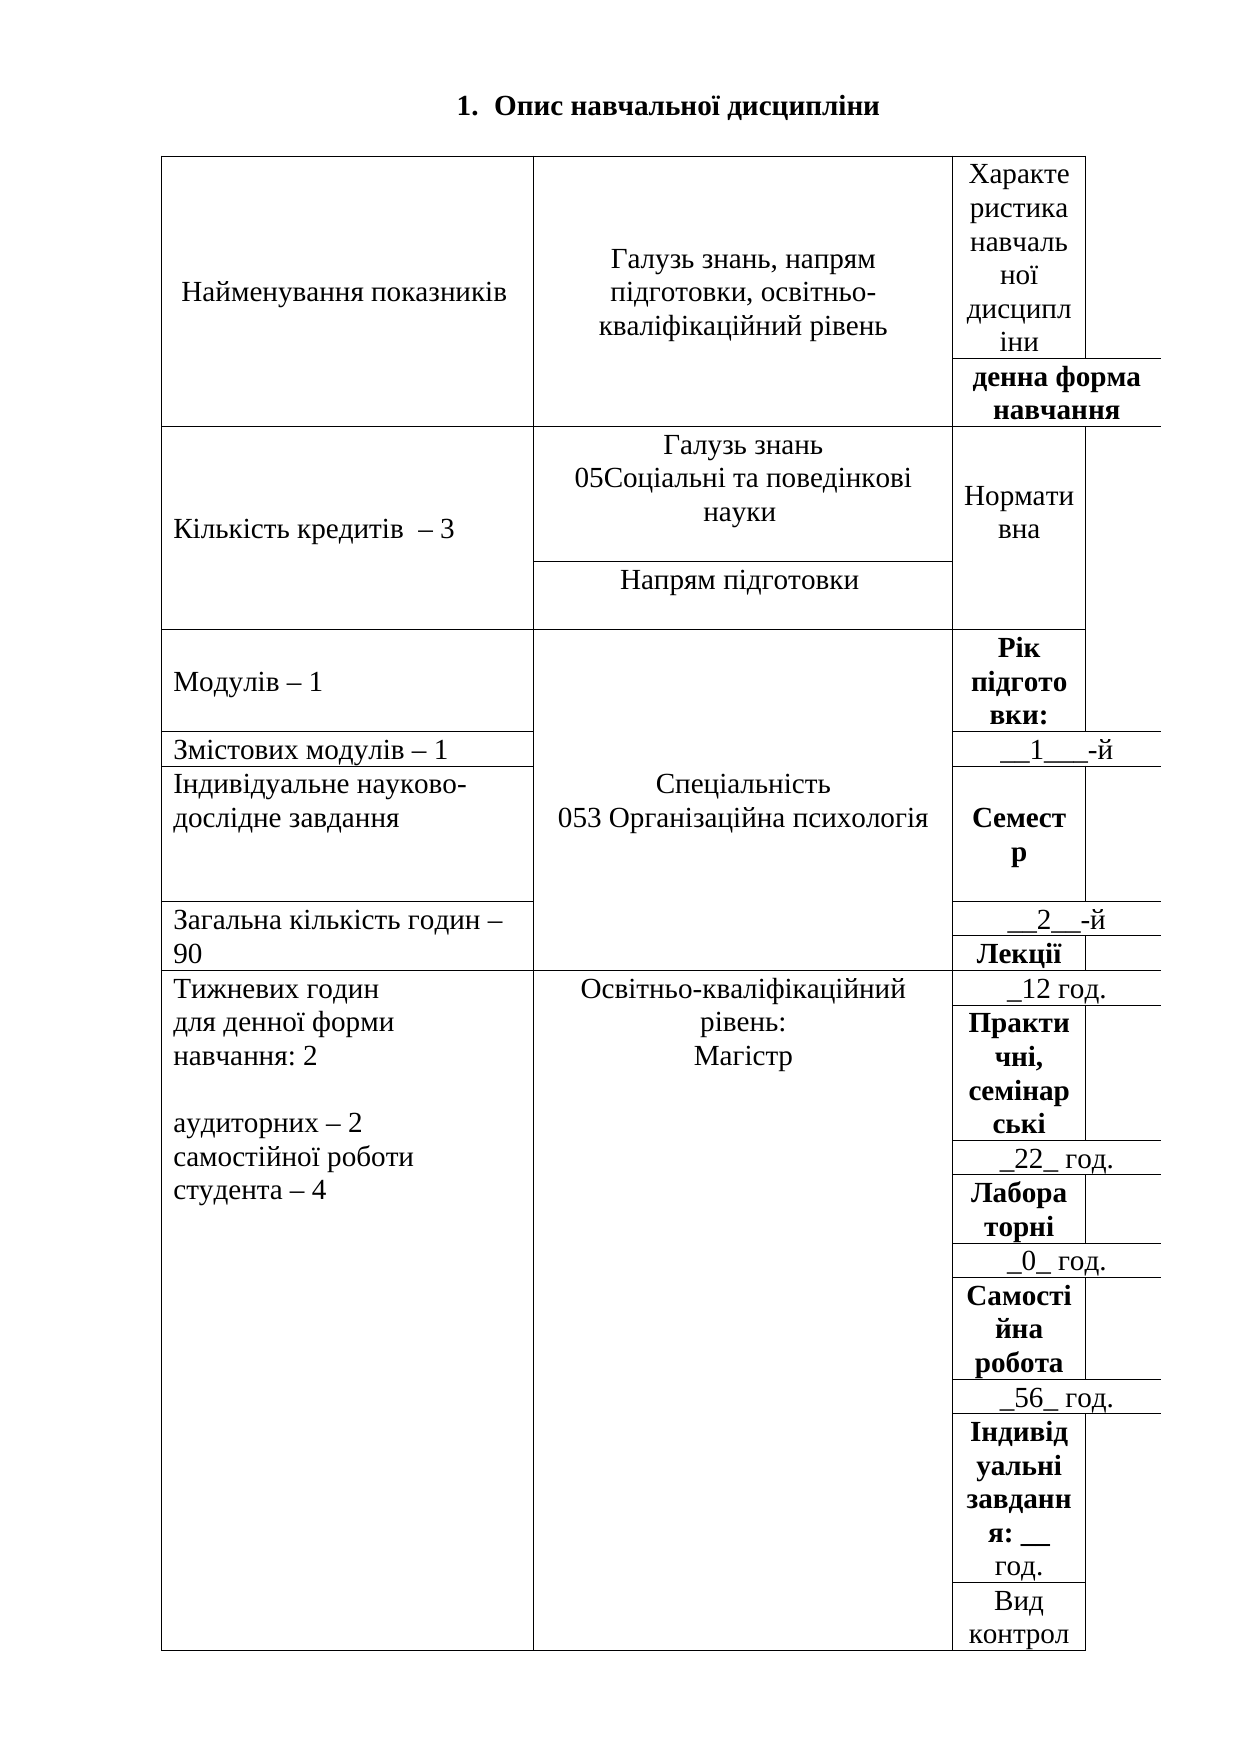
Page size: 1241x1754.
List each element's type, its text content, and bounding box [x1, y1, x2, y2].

table_header Найменування показників [162, 157, 533, 426]
table_cell Рік підготовки: [953, 630, 1085, 731]
table_cell денна форма навчання [953, 359, 1161, 426]
table_cell [1086, 1175, 1161, 1242]
table_cell Спеціальність 053 Організаційна психологія [534, 630, 952, 970]
table_cell _0_ год. [953, 1244, 1161, 1277]
table_cell Напрям підготовки [534, 562, 952, 629]
table_cell [1086, 1414, 1161, 1582]
table_cell Галузь знань 05Соціальні та поведінкові науки [534, 427, 952, 561]
table_cell Індивідуальне науково-дослідне завдання [162, 767, 533, 901]
table_cell [1086, 1278, 1161, 1379]
table_cell _56_ год. [953, 1380, 1161, 1413]
table_cell [1086, 427, 1161, 561]
table_cell [1086, 936, 1161, 970]
table_cell Загальна кількість годин – 90 [162, 902, 533, 970]
table_cell Семестр [953, 767, 1085, 901]
table_cell Кількість кредитів – 3 [162, 427, 533, 629]
table_cell Лабораторні [953, 1175, 1085, 1242]
table_cell [1086, 1006, 1161, 1140]
table_cell [1086, 561, 1161, 629]
table_header [1086, 156, 1161, 358]
table_cell Індивідуальні завдання: __ год. [953, 1414, 1085, 1582]
table_header Характеристика навчальної дисципліни [953, 157, 1085, 358]
table_cell _12 год. [953, 971, 1161, 1004]
table_cell Змістових модулів – 1 [162, 732, 533, 766]
table_cell Практичні, семінарські [953, 1006, 1085, 1140]
table_cell __2__-й [953, 902, 1161, 935]
table_cell __1___-й [953, 732, 1161, 766]
table_cell Нормативна [953, 427, 1085, 629]
table_cell [1086, 1582, 1161, 1650]
table_cell Самостійна робота [953, 1278, 1085, 1379]
table_cell Тижневих годин для денної форми навчання: 2 аудиторних – 2 самостійної роботи студента – 4 [162, 971, 533, 1650]
list Опис навчальної дисципліни [185, 88, 1152, 122]
table_cell Освітньо-кваліфікаційний рівень: Магістр [534, 971, 952, 1650]
table_cell _22_ год. [953, 1141, 1161, 1174]
table_cell Вид контрол [953, 1583, 1085, 1650]
table_cell [1086, 767, 1161, 901]
table_cell Модулів – 1 [162, 630, 533, 731]
table_cell [1086, 629, 1161, 731]
table_cell Лекції [953, 936, 1085, 970]
table_header Галузь знань, напрям підготовки, освітньо-кваліфікаційний рівень [534, 157, 952, 426]
